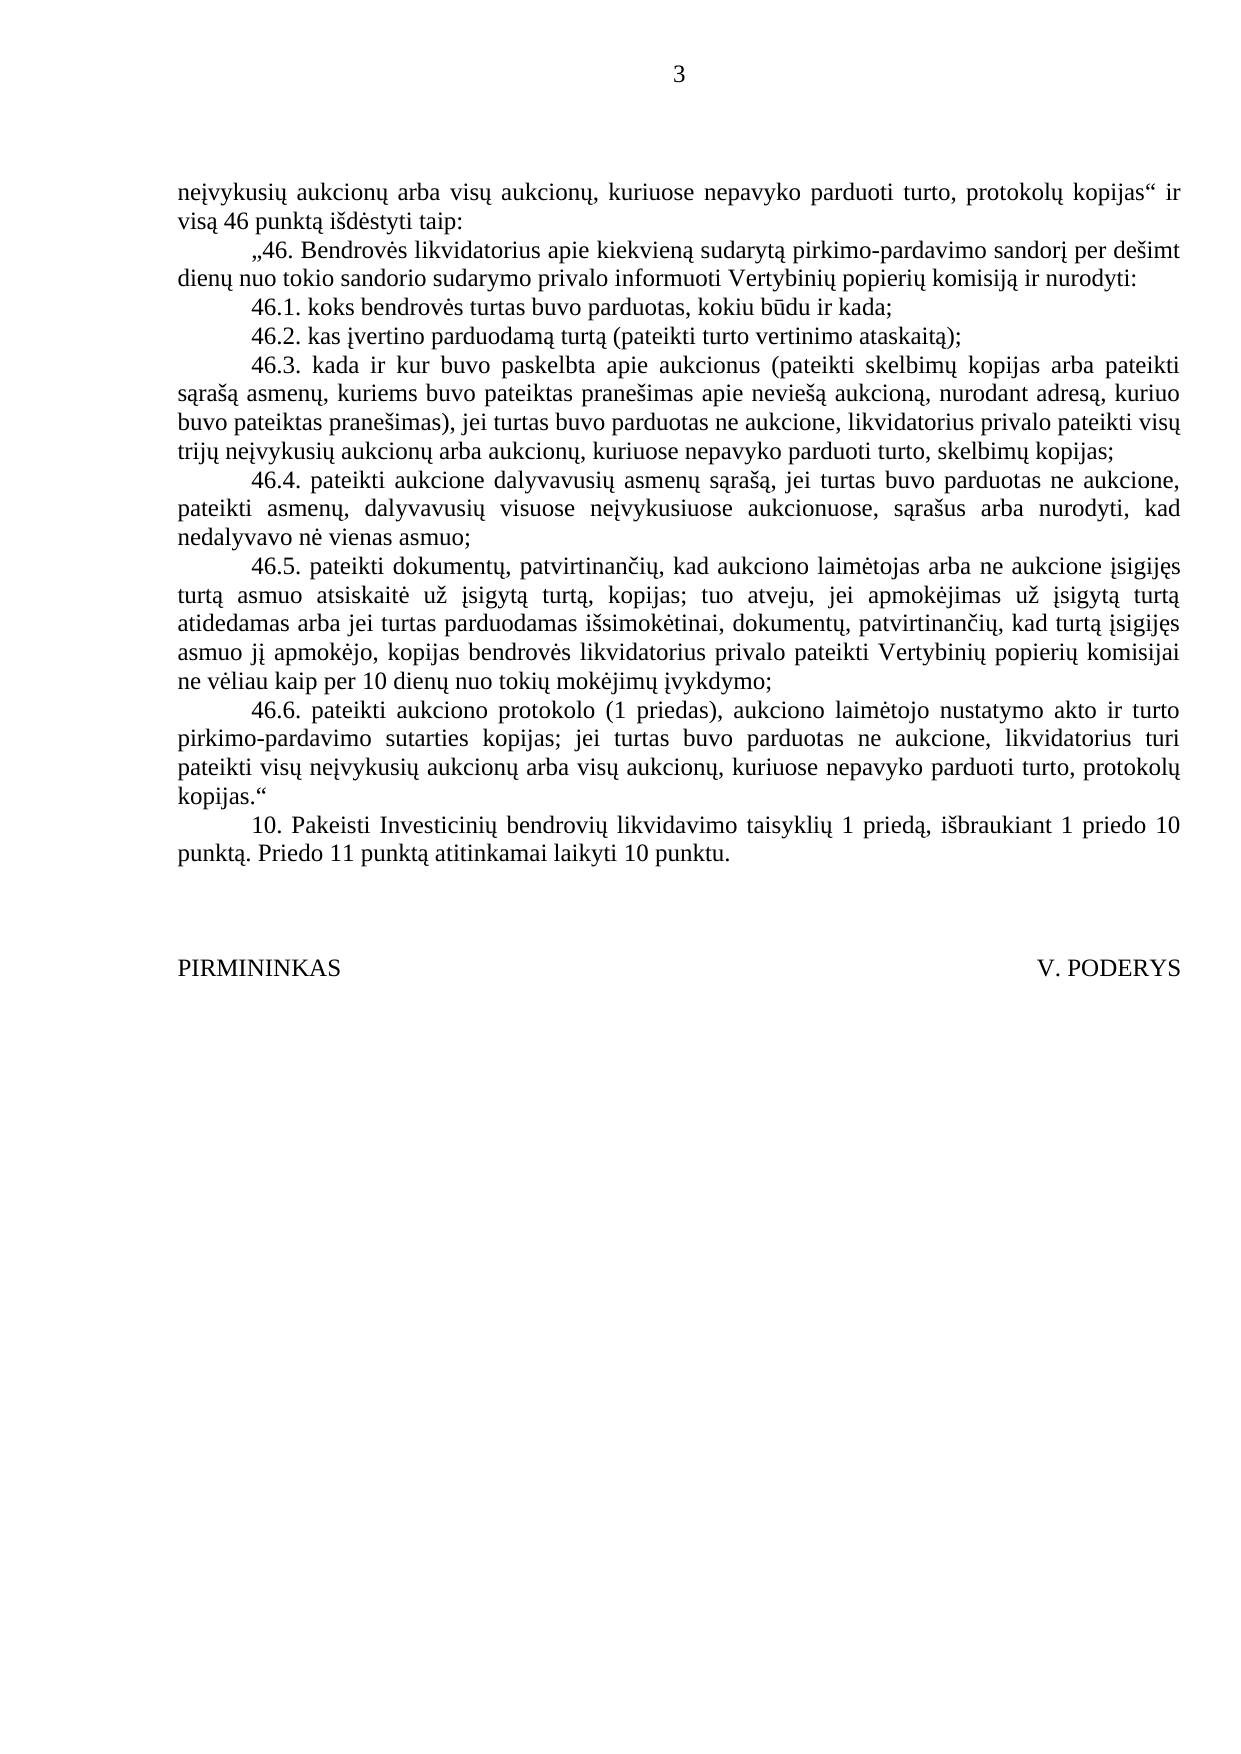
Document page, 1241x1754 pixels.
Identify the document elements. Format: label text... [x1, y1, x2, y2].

text 46.3. kada ir kur buvo paskelbta apie aukcionus (pateikti skelbimų kopijas arba pateikti sąrašą asmenų, kuriems buvo pateiktas pranešimas apie neviešą aukcioną, nurodant adresą, kuriuo buvo pateiktas pranešimas), jei turtas buvo parduotas ne aukcione, likvidatorius privalo pateikti visų trijų neįvykusių aukcionų arba aukcionų, kuriuose nepavyko parduoti turto, skelbimų kopijas; [177, 350, 1181, 465]
text 46.1. koks bendrovės turtas buvo parduotas, kokiu būdu ir kada; [177, 292, 1181, 321]
text 46.4. pateikti aukcione dalyvavusių asmenų sąrašą, jei turtas buvo parduotas ne aukcione, pateikti asmenų, dalyvavusių visuose neįvykusiuose aukcionuose, sąrašus arba nurodyti, kad nedalyvavo nė vienas asmuo; [177, 465, 1181, 551]
text 10. Pakeisti Investicinių bendrovių likvidavimo taisyklių 1 priedą, išbraukiant 1 priedo 10 punktą. Priedo 11 punktą atitinkamai laikyti 10 punktu. [177, 810, 1181, 867]
text 46.6. pateikti aukciono protokolo (1 priedas), aukciono laimėtojo nustatymo akto ir turto pirkimo-pardavimo sutarties kopijas; jei turtas buvo parduotas ne aukcione, likvidatorius turi pateikti visų neįvykusių aukcionų arba visų aukcionų, kuriuose nepavyko parduoti turto, protokolų kopijas.“ [177, 695, 1181, 810]
text 46.5. pateikti dokumentų, patvirtinančių, kad aukciono laimėtojas arba ne aukcione įsigijęs turtą asmuo atsiskaitė už įsigytą turtą, kopijas; tuo atveju, jei apmokėjimas už įsigytą turtą atidedamas arba jei turtas parduodamas išsimokėtinai, dokumentų, patvirtinančių, kad turtą įsigijęs asmuo jį apmokėjo, kopijas bendrovės likvidatorius privalo pateikti Vertybinių popierių komisijai ne vėliau kaip per 10 dienų nuo tokių mokėjimų įvykdymo; [177, 551, 1181, 695]
text PIRMININKAS V. PODERYS [177, 953, 1181, 982]
text „46. Bendrovės likvidatorius apie kiekvieną sudarytą pirkimo-pardavimo sandorį per dešimt dienų nuo tokio sandorio sudarymo privalo informuoti Vertybinių popierių komisiją ir nurodyti: [177, 235, 1181, 292]
text neįvykusių aukcionų arba visų aukcionų, kuriuose nepavyko parduoti turto, protokolų kopijas“ ir visą 46 punktą išdėstyti taip: [177, 177, 1181, 235]
text 46.2. kas įvertino parduodamą turtą (pateikti turto vertinimo ataskaitą); [177, 321, 1181, 350]
